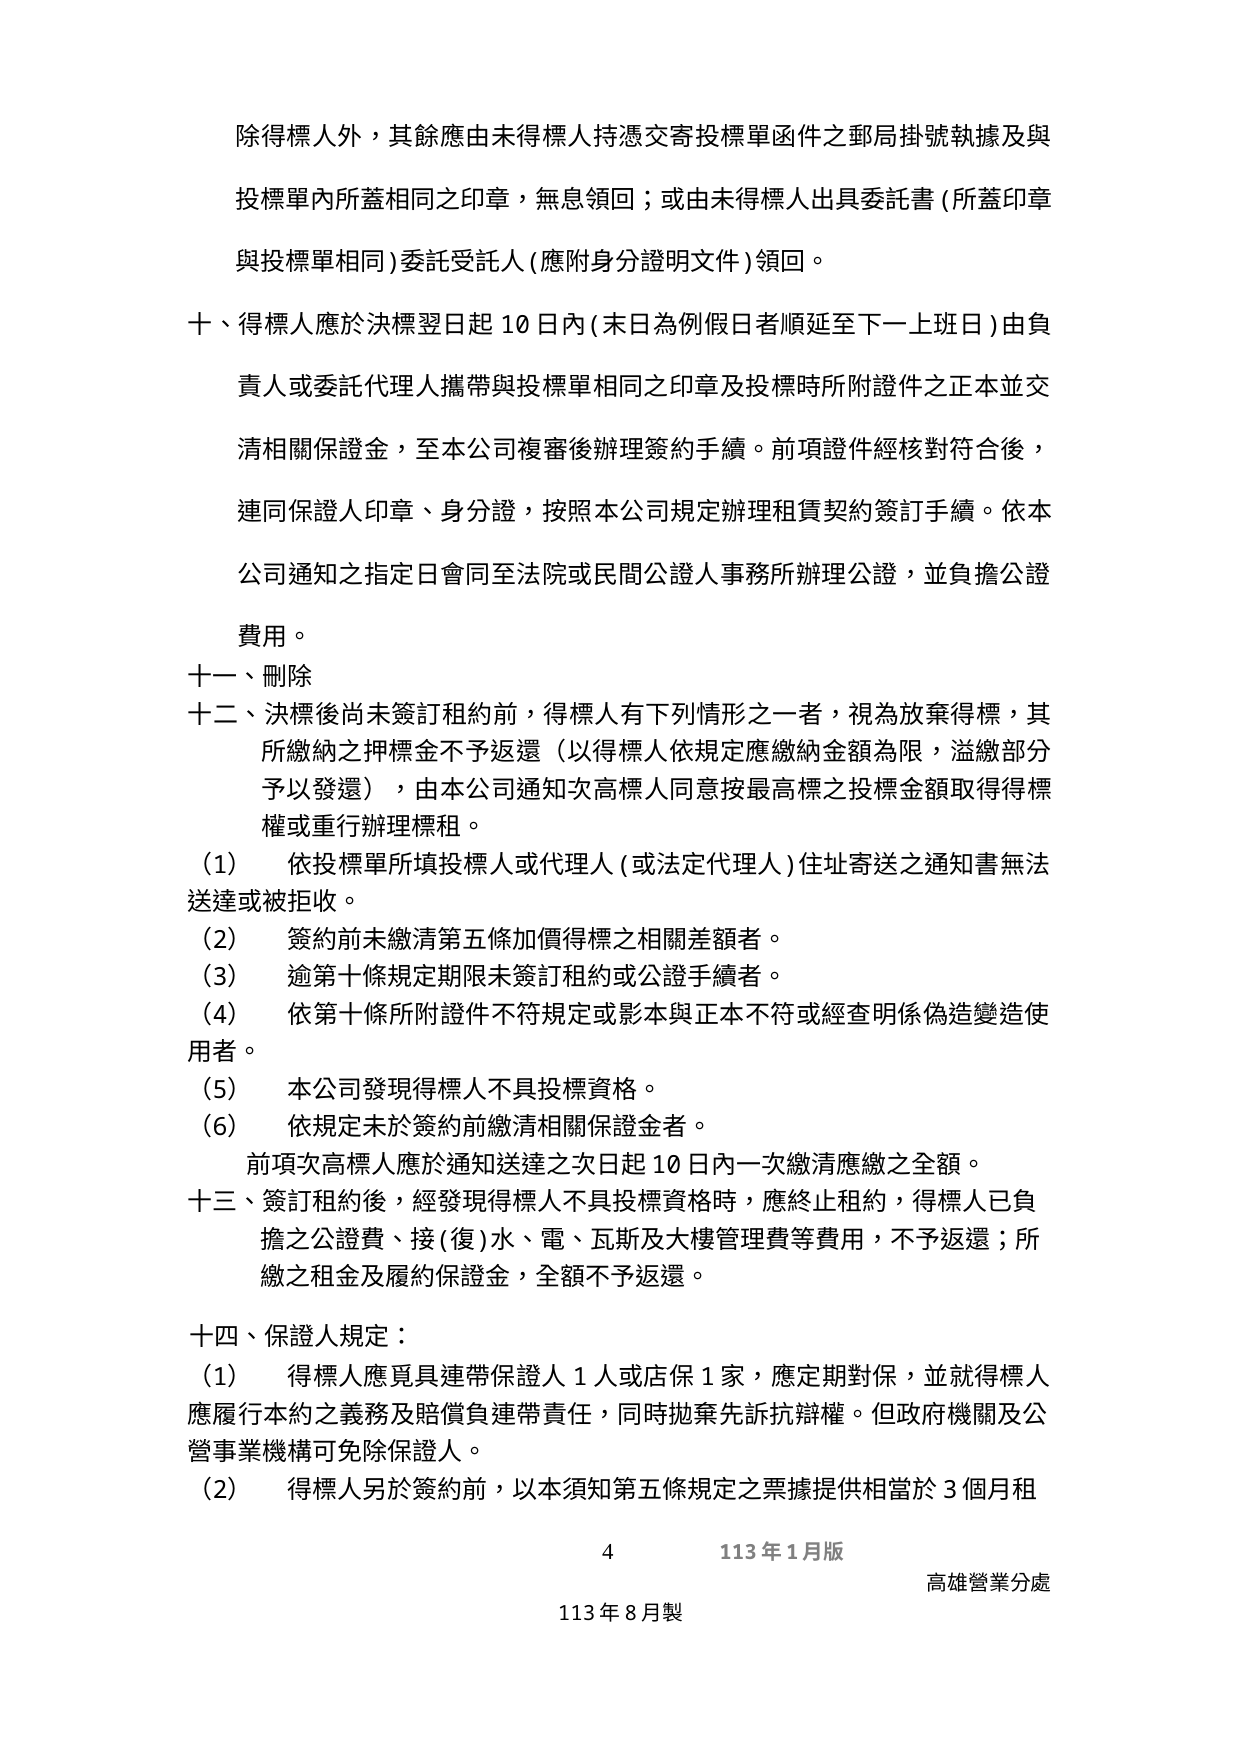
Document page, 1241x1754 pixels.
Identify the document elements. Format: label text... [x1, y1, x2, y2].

text 十三、簽訂租約後，經發現得標人不具投標資格時，應終止租約，得標人已負擔之公證費、接(復)水、電、瓦斯及大樓管理費等費用，不予返還；所繳之租金及履約保證金，全額不予返還。 [187, 1181, 1053, 1293]
list 得標人應覓具連帶保證人1人或店保1家，應定期對保，並就得標人應履行本約之義務及賠償負連帶責任，同時拋棄先訴抗辯權。但政府機關及公營事業機構可免除保證人。 [187, 1356, 1051, 1468]
text 十­二、決標後尚未簽訂租約前，得標人有下列情形之一者，視為放棄得標，其所繳納之押標金不予返還（以得標人依規定應繳納金額為限，溢繳部分予以發還），由本公司通知次高標人同意按最高標之投標金額取得得標權或重行辦理標租。 [187, 693, 1053, 843]
list 依投標單所填投標人或代理人(或法定代理人)住址寄送之通知書無法送達或被拒收。 [187, 843, 1051, 918]
list 本公司發現得標人不具投標資格。 [187, 1068, 1051, 1106]
list 依規定未於簽約前繳清相關保證金者。 [187, 1106, 1051, 1143]
list 依第十條所附證件不符規定或影本與正本不符或經查明係偽造變造使用者。 [187, 993, 1051, 1068]
text 十四、保證人規定： [189, 1293, 1053, 1356]
text 九、得標人放棄得標者，其繳納之投標押標金不予返還。投標押標金於開標後，除得標人外，其餘應由未得標人持憑交寄投標單函件之郵局掛號執據及與投標單內所蓋相同之印章，無息領回；或由未得標人出具委託書(所蓋印章與投標單相同)委託受託人(應附身分證明文件)領回。 [187, 93, 1053, 281]
text 前項次高標人應於通知送達之次日起10日內一次繳清應繳之全額。 [246, 1143, 1053, 1181]
list 逾第十條規定期限未簽訂租約或公證手續者。 [187, 956, 1051, 993]
text 十一、刪除 [187, 656, 1053, 693]
list 得標人另於簽約前，以本須知第五條規定之票據提供相當於3個月租金之保證金(不得低於新臺幣5萬元整)者，得免除保證人。此保證金於租期屆滿或租約終止時，須抵充未繳清之月租金、違約金、懲罰性違約金、其他費用、拆除地上物或騰空租賃物、損害賠償等費用，如有剩餘，無息退還，如有不足，承租人應另行支付差額。 [187, 1468, 1047, 1506]
text 十、得標人應於決標翌日起10日內(末日為例假日者順延至下一上班日)由負責人或委託代理人攜帶與投標單相同之印章及投標時所附證件之正本並交清相關保證金，至本公司複審後辦理簽約手續。前項證件經核對符合後，連同保證人印章、身分證，按照本公司規定辦理租賃契約簽訂手續。依本公司通知之指定日會同至法院或民間公證人事務所辦理公證，並負擔公證費用。 [187, 281, 1053, 656]
list 簽約前未繳清第五條加價得標之相關差額者。 [187, 918, 1051, 956]
